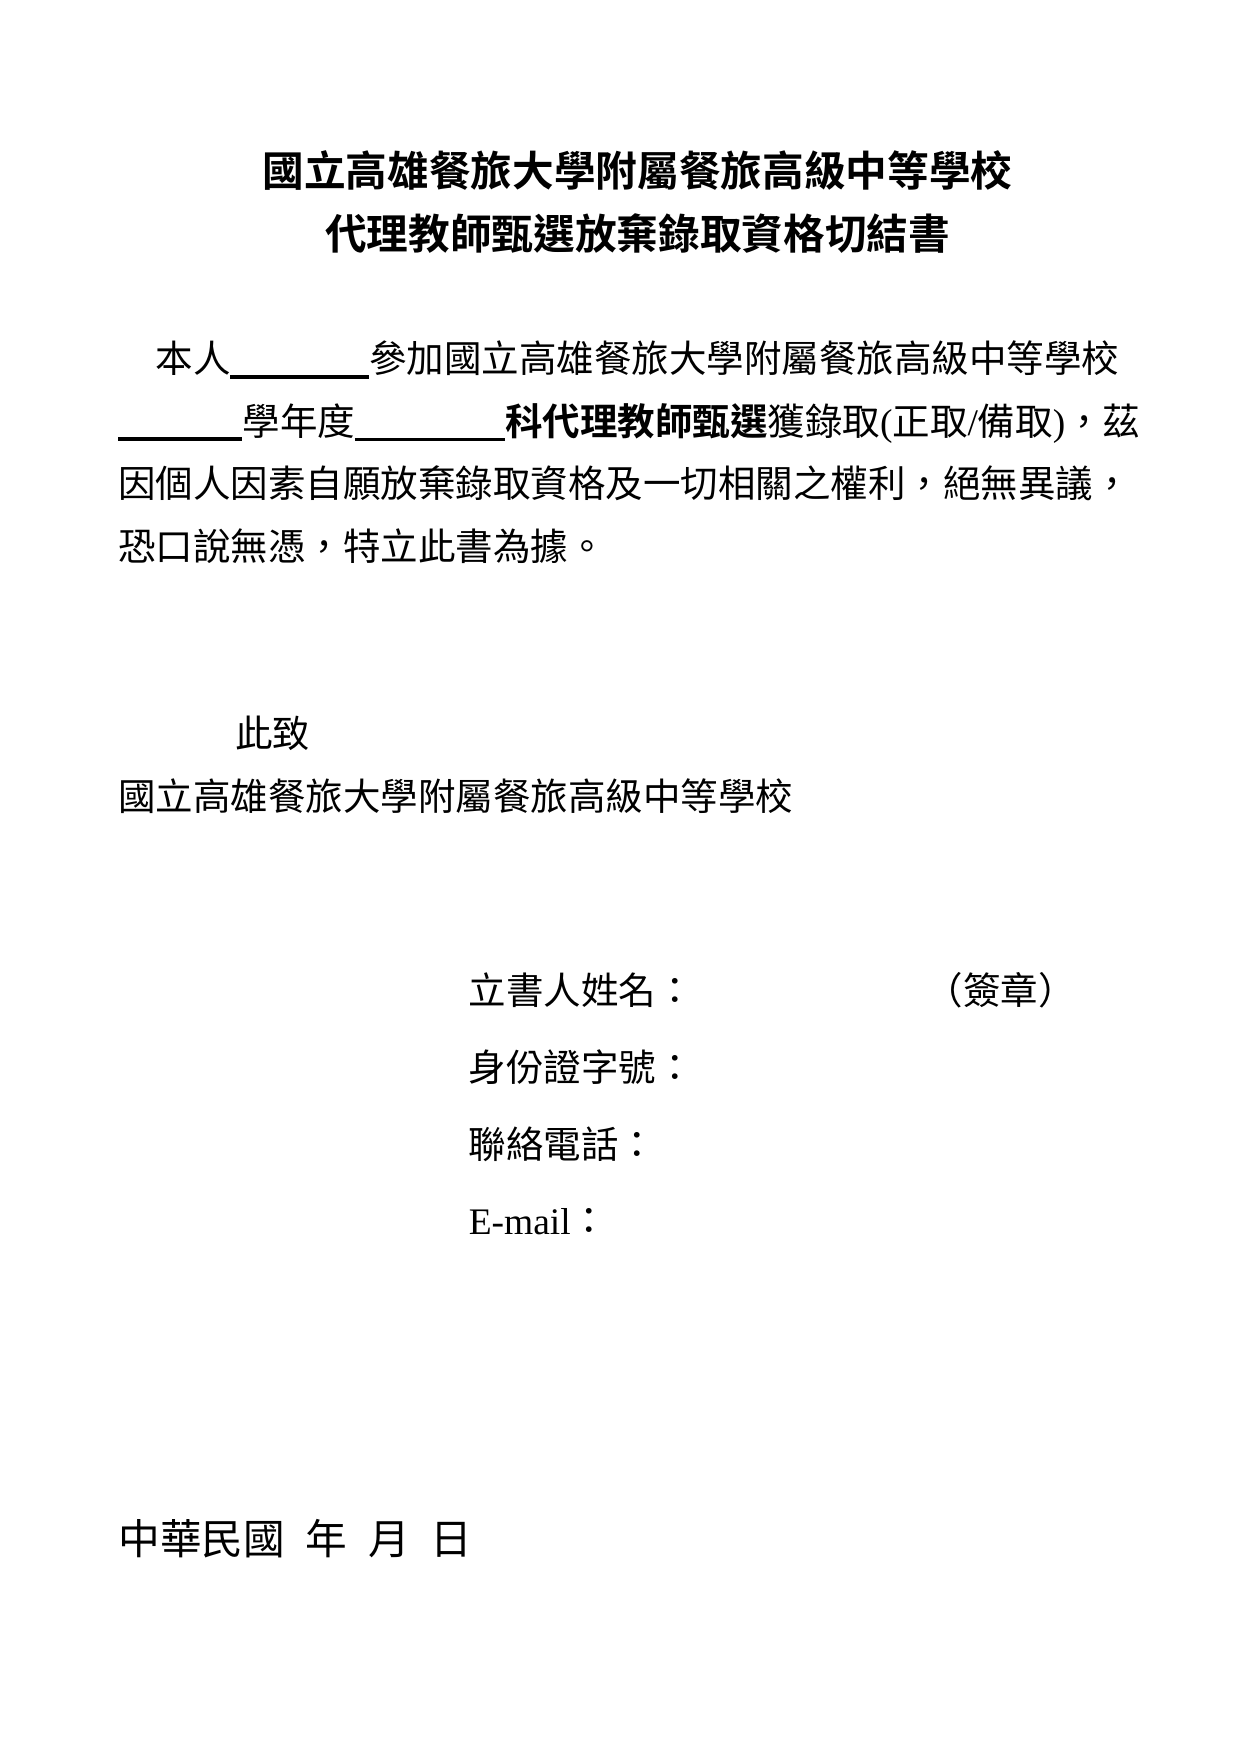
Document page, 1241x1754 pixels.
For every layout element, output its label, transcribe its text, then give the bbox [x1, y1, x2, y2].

table_cell 身份證字號： [457, 1016, 1122, 1093]
table_cell E-mail： [457, 1170, 1122, 1245]
text 國立高雄餐旅大學附屬餐旅高級中等學校 [118, 752, 1122, 814]
text 中華民國 年 月 日 [118, 1495, 1122, 1557]
text 國立高雄餐旅大學附屬餐旅高級中等學校 [118, 127, 1156, 189]
text 此致 [118, 689, 1122, 752]
table_header 立書人姓名： （簽章） [457, 940, 1122, 1016]
text 本人 參加國立高雄餐旅大學附屬餐旅高級中等學校 [118, 314, 1156, 377]
text 學年度 科代理教師甄選獲錄取(正取/備取)，茲因個人因素自願放棄錄取資格及一切相關之權利，絕無異議，恐口說無憑，特立此書為據。 [118, 377, 1156, 564]
text 代理教師甄選放棄錄取資格切結書 [118, 189, 1156, 252]
table_cell 聯絡電話： [457, 1093, 1122, 1170]
